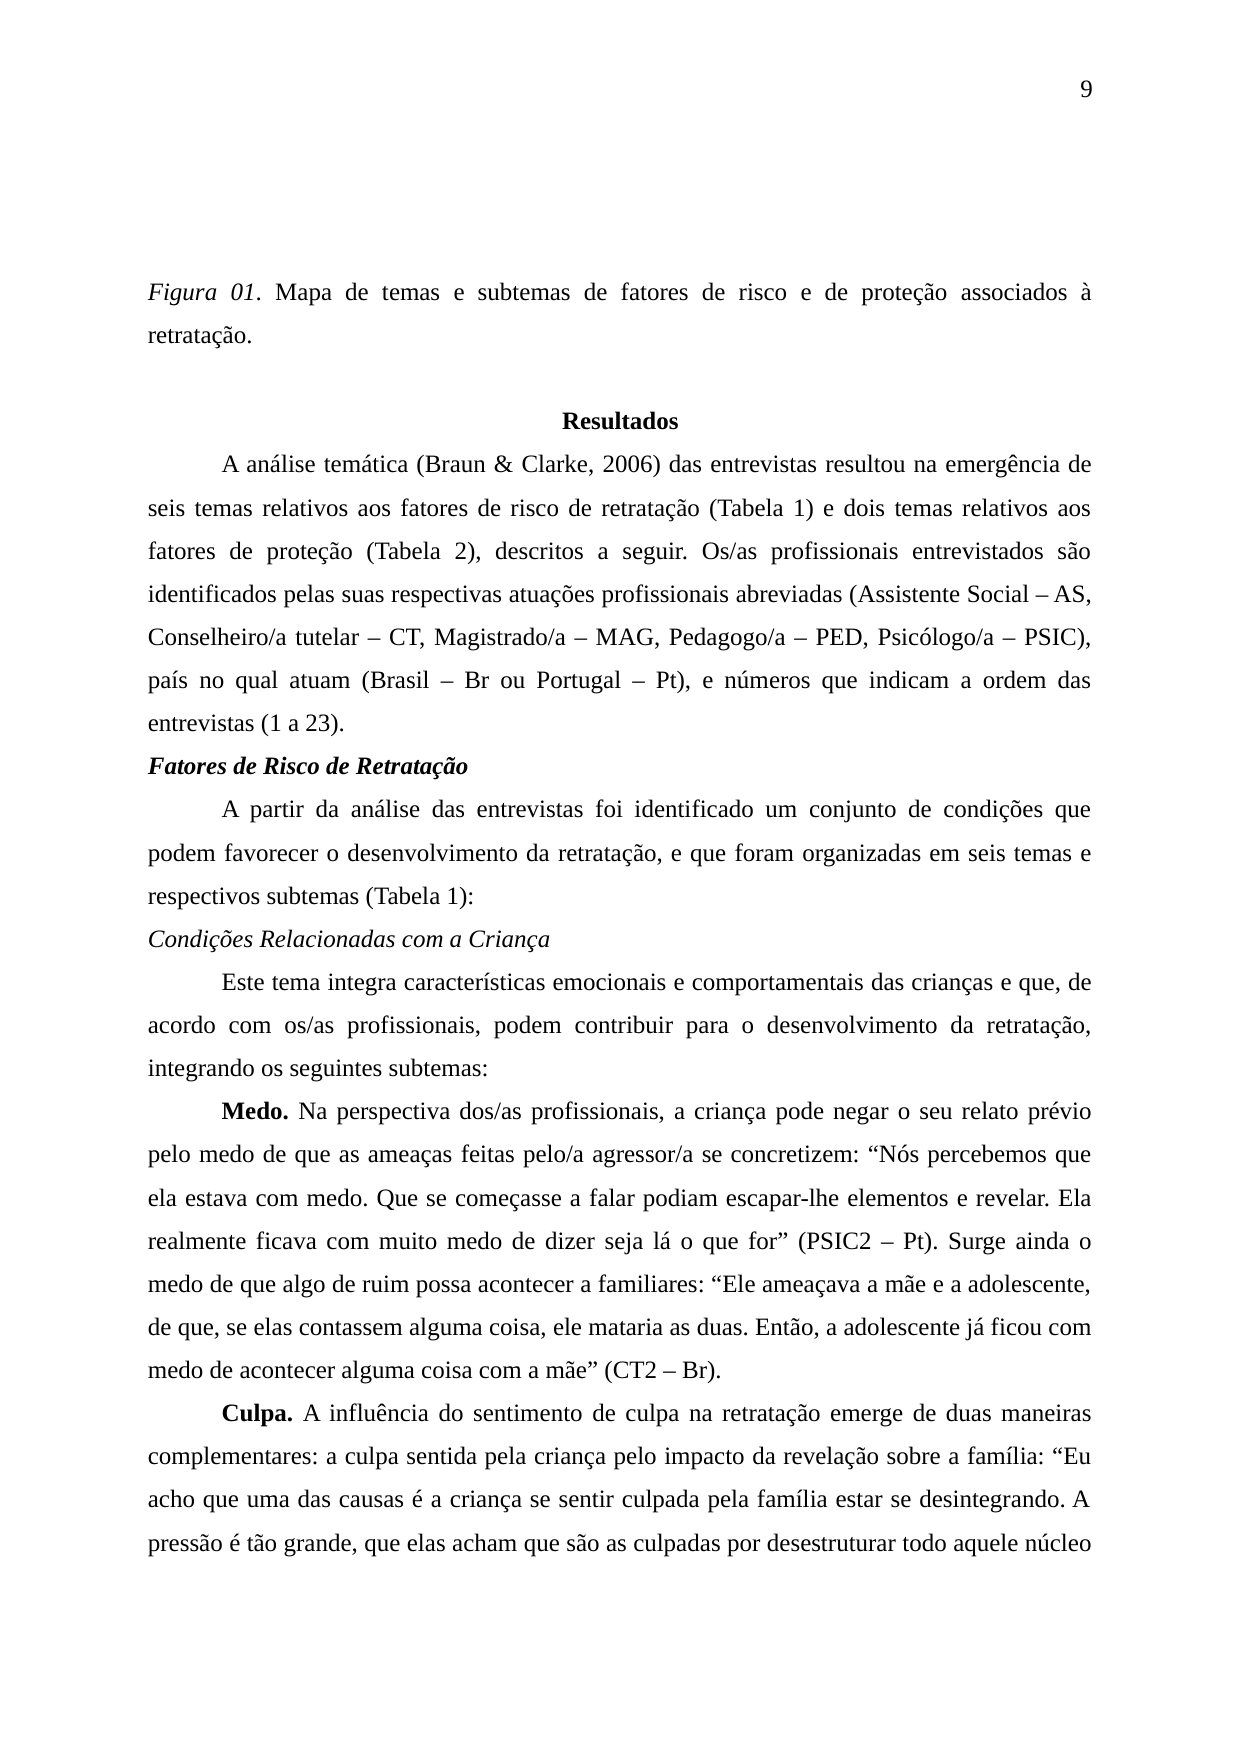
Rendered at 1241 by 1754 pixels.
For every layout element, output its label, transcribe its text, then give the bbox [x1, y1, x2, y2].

text Condições Relacionadas com a Criança [148, 924, 1092, 953]
text Este tema integra características emocionais e comportamentais das crianças e que, de acordo com os/as profissionais, podem contribuir para o desenvolvimento da retratação, integrando os seguintes subtemas: [148, 967, 1092, 1082]
text Culpa. A influência do sentimento de culpa na retratação emerge de duas maneiras complementares: a culpa sentida pela criança pelo impacto da revelação sobre a família: “Eu acho que uma das causas é a criança se sentir culpada pela família estar se desintegrando. A pressão é tão grande, que elas acham que são as culpadas por desestruturar todo aquele núcleo [148, 1398, 1092, 1556]
text Figura 01. Mapa de temas e subtemas de fatores de risco e de proteção associados à retratação. [148, 277, 1092, 349]
text A partir da análise das entrevistas foi identificado um conjunto de condições que podem favorecer o desenvolvimento da retratação, e que foram organizadas em seis temas e respectivos subtemas (Tabela 1): [148, 794, 1092, 909]
text Fatores de Risco de Retratação [148, 751, 1092, 780]
text Medo. Na perspectiva dos/as profissionais, a criança pode negar o seu relato prévio pelo medo de que as ameaças feitas pelo/a agressor/a se concretizem: “Nós percebemos que ela estava com medo. Que se começasse a falar podiam escapar-lhe elementos e revelar. Ela realmente ficava com muito medo de dizer seja lá o que for” (PSIC2 – Pt). Surge ainda o medo de que algo de ruim possa acontecer a familiares: “Ele ameaçava a mãe e a adolescente, de que, se elas contassem alguma coisa, ele mataria as duas. Então, a adolescente já ficou com medo de acontecer alguma coisa com a mãe” (CT2 – Br). [148, 1096, 1092, 1384]
text A análise temática (Braun & Clarke, 2006) das entrevistas resultou na emergência de seis temas relativos aos fatores de risco de retratação (Tabela 1) e dois temas relativos aos fatores de proteção (Tabela 2), descritos a seguir. Os/as profissionais entrevistados são identificados pelas suas respectivas atuações profissionais abreviadas (Assistente Social – AS, Conselheiro/a tutelar – CT, Magistrado/a – MAG, Pedagogo/a – PED, Psicólogo/a – PSIC), país no qual atuam (Brasil – Br ou Portugal – Pt), e números que indicam a ordem das entrevistas (1 a 23). [148, 449, 1092, 737]
text Resultados [148, 406, 1092, 435]
